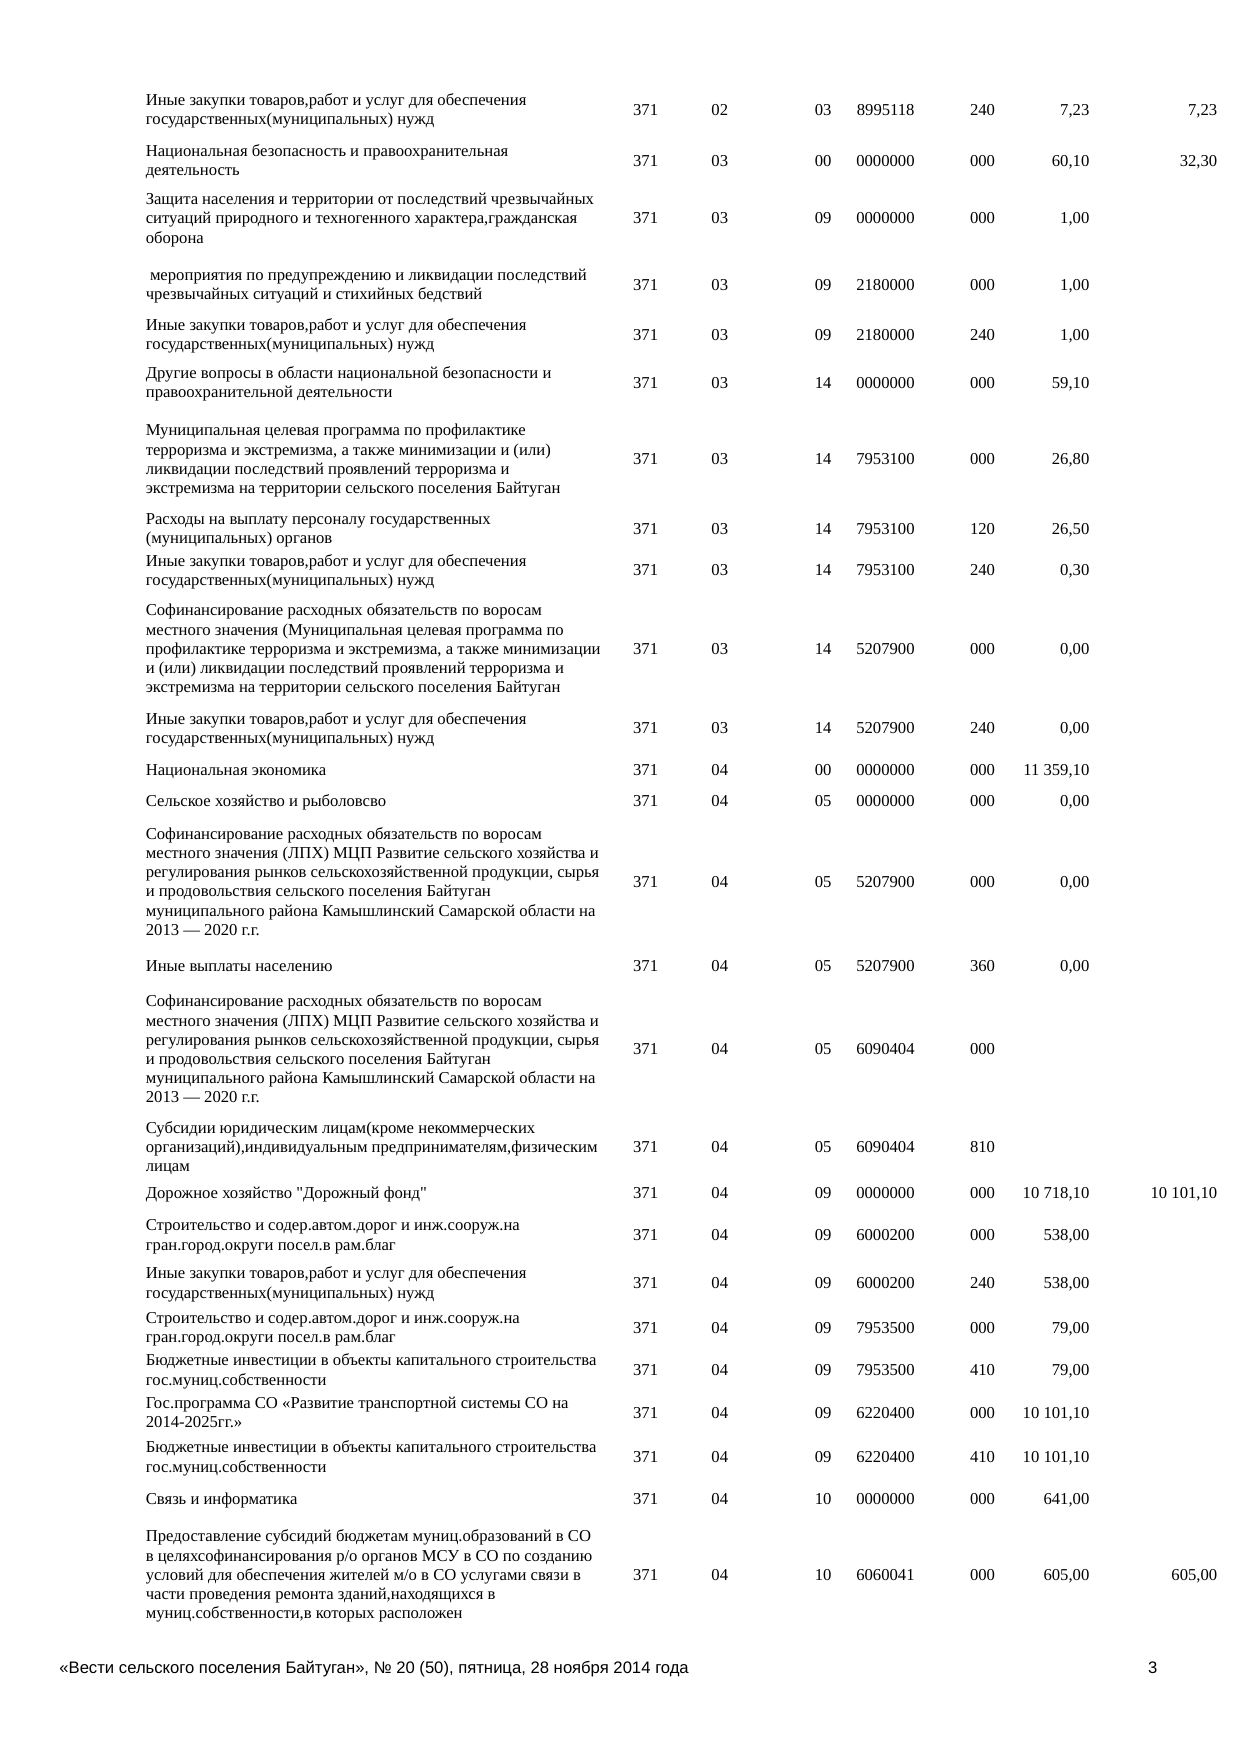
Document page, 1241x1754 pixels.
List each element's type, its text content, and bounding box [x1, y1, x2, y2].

table_cell 0000000 [831, 788, 914, 813]
table_cell 000 [914, 256, 994, 312]
table_cell [59, 509, 146, 547]
table_cell 0,00 [995, 950, 1089, 981]
table_cell [1089, 547, 1217, 592]
table_cell Предоставление субсидий бюджетам муниц.образований в СО в целяхсофинансирования р/о органов МСУ в СО по созданию условий для обеспечения жителей м/о в СО услугами связи в части проведения ремонта зданий,находящихся в муниц.собственности,в которых расположен [146, 1520, 602, 1628]
table_cell 000 [914, 788, 994, 813]
table_cell 03 [658, 356, 728, 408]
table_cell Дорожное хозяйство "Дорожный фонд" [146, 1177, 602, 1208]
table_cell [59, 752, 146, 788]
table_cell 05 [728, 813, 831, 950]
table_cell 371 [602, 1350, 658, 1389]
table_cell 360 [914, 950, 994, 981]
table_cell 240 [914, 704, 994, 752]
table_cell [995, 1116, 1089, 1177]
table_cell 120 [914, 509, 994, 547]
table_cell Связь и информатика [146, 1478, 602, 1520]
table_cell [59, 1350, 146, 1389]
table_cell 03 [658, 592, 728, 704]
table_cell 09 [728, 256, 831, 312]
table_cell 03 [658, 312, 728, 356]
table_cell [59, 1116, 146, 1177]
table_cell [59, 77, 146, 141]
table_cell мероприятия по предупреждению и ликвидации последствий чрезвычайных ситуаций и стихийных бедствий [146, 256, 602, 312]
table_cell 7953500 [831, 1350, 914, 1389]
table_cell 04 [658, 1478, 728, 1520]
table_cell 6220400 [831, 1435, 914, 1477]
table_cell 09 [728, 1260, 831, 1304]
table_cell 6220400 [831, 1389, 914, 1435]
table_cell 03 [658, 509, 728, 547]
table_cell 09 [728, 1435, 831, 1477]
table_cell 000 [914, 179, 994, 256]
table_cell 5207900 [831, 592, 914, 704]
table_cell Бюджетные инвестиции в объекты капитального строительства гос.муниц.собственности [146, 1350, 602, 1389]
table_cell 371 [602, 1209, 658, 1260]
table_cell Муниципальная целевая программа по профилактике терроризма и экстремизма, а также минимизации и (или) ликвидации последствий проявлений терроризма и экстремизма на территории сельского поселения Байтуган [146, 408, 602, 509]
table_cell 000 [914, 1177, 994, 1208]
table_cell 5207900 [831, 704, 914, 752]
table_cell 09 [728, 1350, 831, 1389]
table_cell 000 [914, 592, 994, 704]
table_cell [1089, 704, 1217, 752]
table_cell [1089, 950, 1217, 981]
table_cell 0,00 [995, 813, 1089, 950]
table_cell Другие вопросы в области национальной безопасности и правоохранительной деятельности [146, 356, 602, 408]
table_cell [59, 179, 146, 256]
table_cell 000 [914, 408, 994, 509]
table_cell Иные выплаты населению [146, 950, 602, 981]
table_cell 09 [728, 312, 831, 356]
table_cell 371 [602, 950, 658, 981]
table_cell 000 [914, 1209, 994, 1260]
table_cell 5207900 [831, 950, 914, 981]
table_cell 0000000 [831, 1177, 914, 1208]
table_cell 810 [914, 1116, 994, 1177]
table_cell 0000000 [831, 752, 914, 788]
table_cell 10 101,10 [1089, 1177, 1217, 1208]
table_cell 14 [728, 592, 831, 704]
table_cell [59, 1177, 146, 1208]
table_cell 6000200 [831, 1260, 914, 1304]
table_cell 04 [658, 1350, 728, 1389]
table_cell 09 [728, 1389, 831, 1435]
table_cell 03 [658, 547, 728, 592]
table_cell 04 [658, 950, 728, 981]
table_cell [1089, 813, 1217, 950]
table_cell 26,80 [995, 408, 1089, 509]
table_cell [1089, 1435, 1217, 1477]
table_cell 7953100 [831, 547, 914, 592]
table_cell 371 [602, 1177, 658, 1208]
table_cell 2180000 [831, 312, 914, 356]
table_cell 000 [914, 981, 994, 1116]
table_cell [1089, 788, 1217, 813]
table_cell 371 [602, 752, 658, 788]
table_cell [59, 813, 146, 950]
table_cell 000 [914, 1389, 994, 1435]
table_cell 09 [728, 179, 831, 256]
table_cell 04 [658, 1520, 728, 1628]
table_cell [1089, 592, 1217, 704]
table_cell 240 [914, 77, 994, 141]
table_cell 03 [658, 141, 728, 179]
table_cell 0000000 [831, 141, 914, 179]
table_cell 05 [728, 950, 831, 981]
table_cell 03 [728, 77, 831, 141]
table_cell 04 [658, 1305, 728, 1350]
table_cell Субсидии юридическим лицам(кроме некоммерческих организаций),индивидуальным предпринимателям,физическим лицам [146, 1116, 602, 1177]
table_cell 02 [658, 77, 728, 141]
table_cell [59, 356, 146, 408]
table_cell 03 [658, 704, 728, 752]
table_cell 1,00 [995, 312, 1089, 356]
table_cell 0,30 [995, 547, 1089, 592]
table_cell 6000200 [831, 1209, 914, 1260]
table_cell [59, 1520, 146, 1628]
table_cell 000 [914, 141, 994, 179]
table_cell [1089, 1209, 1217, 1260]
table_cell 14 [728, 547, 831, 592]
table_cell 371 [602, 408, 658, 509]
table_cell Строительство и содер.автом.дорог и инж.сооруж.на гран.город.округи посел.в рам.благ [146, 1209, 602, 1260]
table_cell [1089, 752, 1217, 788]
table_cell 371 [602, 788, 658, 813]
table_cell Гос.программа СО «Развитие транспортной системы СО на 2014-2025гг.» [146, 1389, 602, 1435]
table_cell 371 [602, 1435, 658, 1477]
table_cell 32,30 [1089, 141, 1217, 179]
table_cell 371 [602, 1520, 658, 1628]
table_cell 371 [602, 1389, 658, 1435]
table_cell Иные закупки товаров,работ и услуг для обеспечения государственных(муниципальных) нужд [146, 547, 602, 592]
table_cell 371 [602, 141, 658, 179]
table_cell 7953100 [831, 408, 914, 509]
table_cell [59, 788, 146, 813]
table_cell 05 [728, 788, 831, 813]
table_cell 14 [728, 704, 831, 752]
table_cell 000 [914, 1520, 994, 1628]
table_cell Строительство и содер.автом.дорог и инж.сооруж.на гран.город.округи посел.в рам.благ [146, 1305, 602, 1350]
table_cell 605,00 [995, 1520, 1089, 1628]
table_cell [59, 950, 146, 981]
table_cell [59, 408, 146, 509]
table_cell 000 [914, 1305, 994, 1350]
table_cell [1089, 1260, 1217, 1304]
table_cell [1089, 1350, 1217, 1389]
table_cell [59, 704, 146, 752]
table_cell [59, 1478, 146, 1520]
table_cell 04 [658, 752, 728, 788]
table_cell Национальная безопасность и правоохранительная деятельность [146, 141, 602, 179]
table_cell 10 [728, 1478, 831, 1520]
table_cell [1089, 256, 1217, 312]
table_cell [59, 312, 146, 356]
table_cell [59, 981, 146, 1116]
table_cell [59, 592, 146, 704]
table_cell [59, 256, 146, 312]
table_cell 0000000 [831, 179, 914, 256]
table_cell [1089, 981, 1217, 1116]
table_cell 240 [914, 312, 994, 356]
table_cell 03 [658, 179, 728, 256]
table_cell 10 101,10 [995, 1389, 1089, 1435]
table_cell 5207900 [831, 813, 914, 950]
table_cell 371 [602, 1305, 658, 1350]
table_cell 000 [914, 813, 994, 950]
table_cell 14 [728, 509, 831, 547]
table_cell 09 [728, 1305, 831, 1350]
table_cell [1089, 1116, 1217, 1177]
table_cell 410 [914, 1350, 994, 1389]
table_cell [1089, 179, 1217, 256]
table_cell 04 [658, 1209, 728, 1260]
table_cell 000 [914, 1478, 994, 1520]
table_cell [1089, 312, 1217, 356]
table_cell 240 [914, 1260, 994, 1304]
table_cell 14 [728, 408, 831, 509]
table_cell 371 [602, 1260, 658, 1304]
table_cell 7,23 [1089, 77, 1217, 141]
table_cell 7953100 [831, 509, 914, 547]
table_cell 00 [728, 141, 831, 179]
table_cell Софинансирование расходных обязательств по воросам местного значения (ЛПХ) МЦП Развитие сельского хозяйства и регулирования рынков сельскохозяйственной продукции, сырья и продовольствия сельского поселения Байтуган муниципального района Камышлинский Самарской области на 2013 — 2020 г.г. [146, 981, 602, 1116]
table_cell 00 [728, 752, 831, 788]
table_cell [1089, 408, 1217, 509]
table_cell [59, 1209, 146, 1260]
table_cell Национальная экономика [146, 752, 602, 788]
table_cell [1089, 356, 1217, 408]
table_cell Иные закупки товаров,работ и услуг для обеспечения государственных(муниципальных) нужд [146, 1260, 602, 1304]
table_cell 05 [728, 981, 831, 1116]
table_cell [1089, 1478, 1217, 1520]
table_cell 79,00 [995, 1350, 1089, 1389]
table_cell 371 [602, 356, 658, 408]
table_cell 0000000 [831, 1478, 914, 1520]
table_cell [59, 1389, 146, 1435]
table_cell 6090404 [831, 981, 914, 1116]
table_cell 59,10 [995, 356, 1089, 408]
table_cell 03 [658, 408, 728, 509]
table_cell 04 [658, 813, 728, 950]
table_cell 04 [658, 1260, 728, 1304]
table_cell Софинансирование расходных обязательств по воросам местного значения (ЛПХ) МЦП Развитие сельского хозяйства и регулирования рынков сельскохозяйственной продукции, сырья и продовольствия сельского поселения Байтуган муниципального района Камышлинский Самарской области на 2013 — 2020 г.г. [146, 813, 602, 950]
table_cell 04 [658, 1435, 728, 1477]
table_cell [59, 547, 146, 592]
table_cell 371 [602, 509, 658, 547]
table_cell Софинансирование расходных обязательств по воросам местного значения (Муниципальная целевая программа по профилактике терроризма и экстремизма, а также минимизации и (или) ликвидации последствий проявлений терроризма и экстремизма на территории сельского поселения Байтуган [146, 592, 602, 704]
table_cell 04 [658, 788, 728, 813]
table_cell Защита населения и территории от последствий чрезвычайных ситуаций природного и техногенного характера,гражданская оборона [146, 179, 602, 256]
table_cell 7,23 [995, 77, 1089, 141]
table_cell 11 359,10 [995, 752, 1089, 788]
table_cell 371 [602, 256, 658, 312]
table_cell 03 [658, 256, 728, 312]
table_cell 10 101,10 [995, 1435, 1089, 1477]
table_cell 410 [914, 1435, 994, 1477]
table_cell 14 [728, 356, 831, 408]
table_cell 8995118 [831, 77, 914, 141]
table_cell 000 [914, 356, 994, 408]
table_cell 371 [602, 813, 658, 950]
table_cell Иные закупки товаров,работ и услуг для обеспечения государственных(муниципальных) нужд [146, 312, 602, 356]
table_cell 04 [658, 1116, 728, 1177]
table_cell [59, 1260, 146, 1304]
table_cell Иные закупки товаров,работ и услуг для обеспечения государственных(муниципальных) нужд [146, 77, 602, 141]
table_cell 641,00 [995, 1478, 1089, 1520]
table_cell 371 [602, 592, 658, 704]
table_cell 371 [602, 704, 658, 752]
table_cell 000 [914, 752, 994, 788]
table_cell [1089, 1389, 1217, 1435]
table_cell 10 [728, 1520, 831, 1628]
table_cell Сельское хозяйство и рыболовсво [146, 788, 602, 813]
table_cell 7953500 [831, 1305, 914, 1350]
table_cell 79,00 [995, 1305, 1089, 1350]
table_cell 0,00 [995, 592, 1089, 704]
table_cell 04 [658, 1177, 728, 1208]
table_cell [1089, 1305, 1217, 1350]
table_cell 371 [602, 1116, 658, 1177]
table_cell 04 [658, 981, 728, 1116]
table_cell 09 [728, 1177, 831, 1208]
table_cell 371 [602, 312, 658, 356]
table_cell 538,00 [995, 1209, 1089, 1260]
table_cell [59, 1305, 146, 1350]
table_cell 371 [602, 547, 658, 592]
table_cell Иные закупки товаров,работ и услуг для обеспечения государственных(муниципальных) нужд [146, 704, 602, 752]
table_cell 0,00 [995, 704, 1089, 752]
table_cell 1,00 [995, 179, 1089, 256]
table_cell 10 718,10 [995, 1177, 1089, 1208]
table_cell 04 [658, 1389, 728, 1435]
table_cell 371 [602, 179, 658, 256]
table_cell 2180000 [831, 256, 914, 312]
table_cell 605,00 [1089, 1520, 1217, 1628]
table_cell [59, 1435, 146, 1477]
table_cell Расходы на выплату персоналу государственных (муниципальных) органов [146, 509, 602, 547]
table_cell 0000000 [831, 356, 914, 408]
table_cell [59, 141, 146, 179]
table_cell 0,00 [995, 788, 1089, 813]
table_cell 371 [602, 77, 658, 141]
table_cell 371 [602, 981, 658, 1116]
table_cell 6090404 [831, 1116, 914, 1177]
table_cell 1,00 [995, 256, 1089, 312]
table_cell 60,10 [995, 141, 1089, 179]
table_cell 371 [602, 1478, 658, 1520]
table_cell 09 [728, 1209, 831, 1260]
table_cell [995, 981, 1089, 1116]
table_cell 538,00 [995, 1260, 1089, 1304]
table_cell 240 [914, 547, 994, 592]
table_cell [1089, 509, 1217, 547]
table_cell Бюджетные инвестиции в объекты капитального строительства гос.муниц.собственности [146, 1435, 602, 1477]
table_cell 6060041 [831, 1520, 914, 1628]
table_cell 26,50 [995, 509, 1089, 547]
table_cell 05 [728, 1116, 831, 1177]
